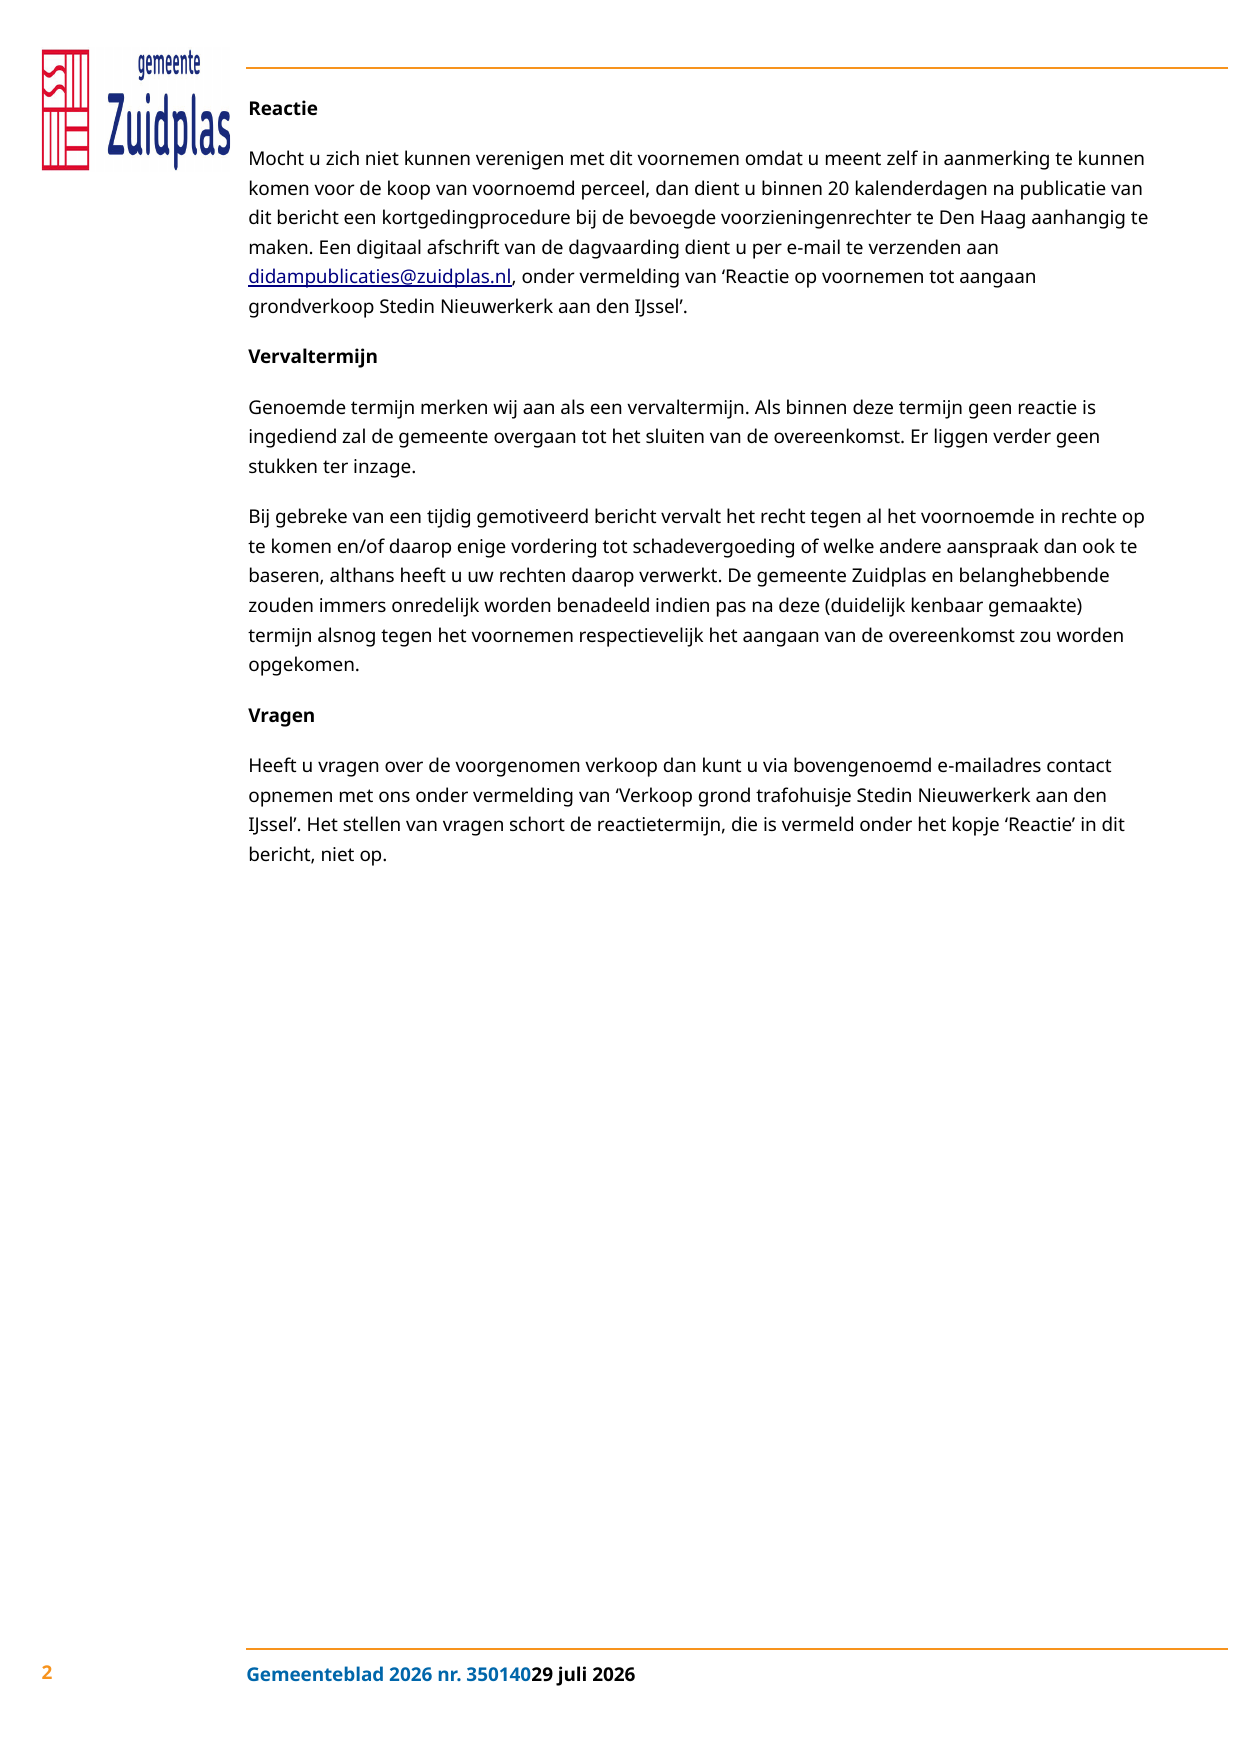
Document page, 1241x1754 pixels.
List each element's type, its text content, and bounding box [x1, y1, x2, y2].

text Heeft u vragen over de voorgenomen verkoop dan kunt u via bovengenoemd e-mailadres contact opnemen met ons onder vermelding van ‘Verkoop grond trafohuisje Stedin Nieuwerkerk aan den IJssel’. Het stellen van vragen schort de reactietermijn, die is vermeld onder het kopje ‘Reactie’ in dit bericht, niet op. [248, 752, 1152, 867]
text Vervaltermijn [248, 343, 1152, 369]
picture [41, 47, 231, 172]
text Mocht u zich niet kunnen verenigen met dit voornemen omdat u meent zelf in aanmerking te kunnen komen voor de koop van voornoemd perceel, dan dient u binnen 20 kalenderdagen na publicatie van dit bericht een kortgedingprocedure bij de bevoegde voorzieningenrechter te Den Haag aanhangig te maken. Een digitaal afschrift van de dagvaarding dient u per e-mail te verzenden aan didampublicaties@zuidplas.nl, onder vermelding van ‘Reactie op voornemen tot aangaan grondverkoop Stedin Nieuwerkerk aan den IJssel’. [248, 145, 1152, 319]
text Genoemde termijn merken wij aan als een vervaltermijn. Als binnen deze termijn geen reactie is ingediend zal de gemeente overgaan tot het sluiten van de overeenkomst. Er liggen verder geen stukken ter inzage. [248, 394, 1152, 479]
text Bij gebreke van een tijdig gemotiveerd bericht vervalt het recht tegen al het voornoemde in rechte op te komen en/of daarop enige vordering tot schadevergoeding of welke andere aanspraak dan ook te baseren, althans heeft u uw rechten daarop verwerkt. De gemeente Zuidplas en belanghebbende zouden immers onredelijk worden benadeeld indien pas na deze (duidelijk kenbaar gemaakte) termijn alsnog tegen het voornemen respectievelijk het aangaan van de overeenkomst zou worden opgekomen. [248, 503, 1152, 677]
text Vragen [248, 702, 1152, 728]
text Reactie [248, 95, 1152, 121]
